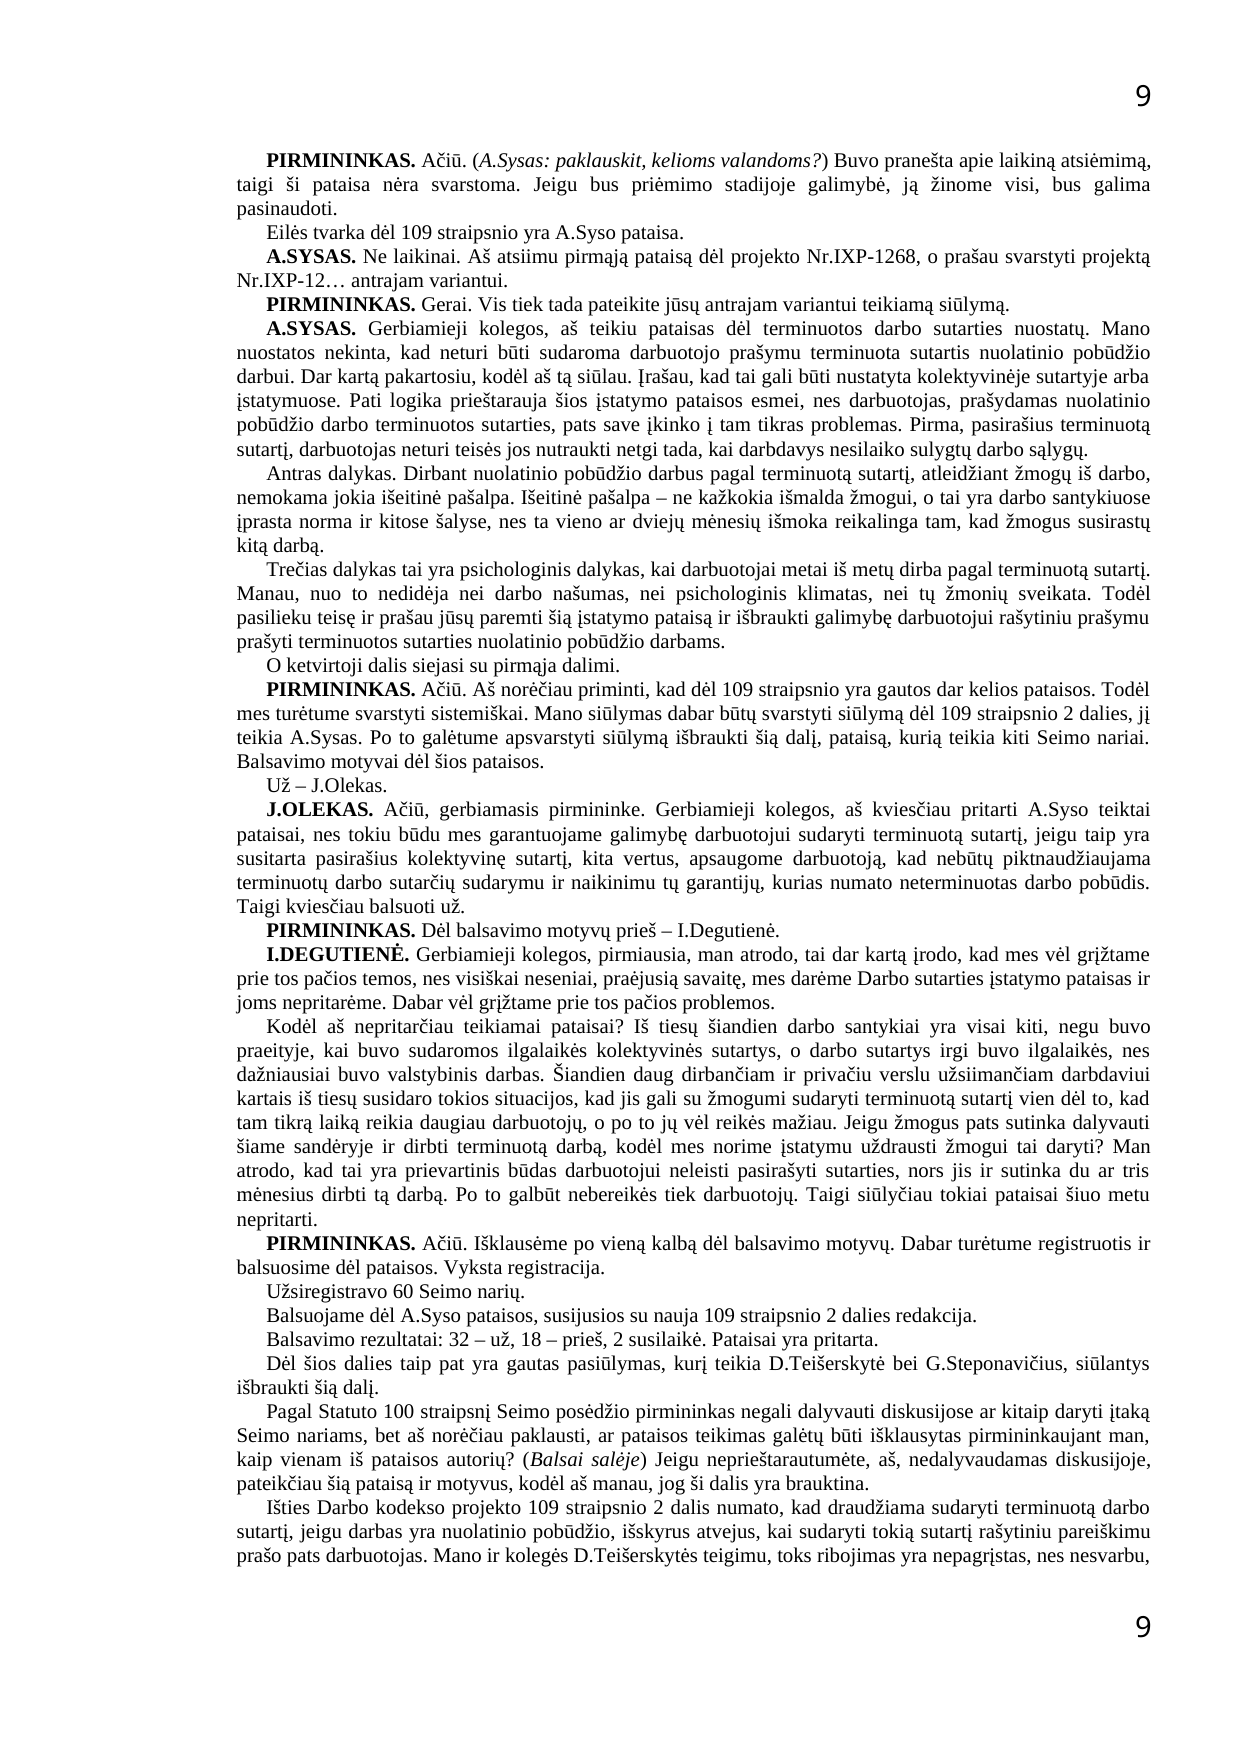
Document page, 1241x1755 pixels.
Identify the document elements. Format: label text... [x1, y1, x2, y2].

text A.SYSAS. Ne laikinai. Aš atsiimu pirmąją pataisą dėl projekto Nr.IXP-1268, o prašau svarstyti projektą Nr.IXP-12… antrajam variantui. [236, 244, 1152, 292]
text Dėl šios dalies taip pat yra gautas pasiūlymas, kurį teikia D.Teišerskytė bei G.Steponavičius, siūlantys išbraukti šią dalį. [236, 1351, 1152, 1399]
text PIRMININKAS. Ačiū. (A.Sysas: paklauskit, kelioms valandoms?) Buvo pranešta apie laikiną atsiėmimą, taigi ši pataisa nėra svarstoma. Jeigu bus priėmimo stadijoje galimybė, ją žinome visi, bus galima pasinaudoti. [236, 148, 1152, 220]
text Kodėl aš nepritarčiau teikiamai pataisai? Iš tiesų šiandien darbo santykiai yra visai kiti, negu buvo praeityje, kai buvo sudaromos ilgalaikės kolektyvinės sutartys, o darbo sutartys irgi buvo ilgalaikės, nes dažniausiai buvo valstybinis darbas. Šiandien daug dirbančiam ir privačiu verslu užsiimančiam darbdaviui kartais iš tiesų susidaro tokios situacijos, kad jis gali su žmogumi sudaryti terminuotą sutartį vien dėl to, kad tam tikrą laiką reikia daugiau darbuotojų, o po to jų vėl reikės mažiau. Jeigu žmogus pats sutinka dalyvauti šiame sandėryje ir dirbti terminuotą darbą, kodėl mes norime įstatymu uždrausti žmogui tai daryti? Man atrodo, kad tai yra prievartinis būdas darbuotojui neleisti pasirašyti sutarties, nors jis ir sutinka du ar tris mėnesius dirbti tą darbą. Po to galbūt nebereikės tiek darbuotojų. Taigi siūlyčiau tokiai pataisai šiuo metu nepritarti. [236, 1014, 1152, 1231]
text J.OLEKAS. Ačiū, gerbiamasis pirmininke. Gerbiamieji kolegos, aš kviesčiau pritarti A.Syso teiktai pataisai, nes tokiu būdu mes garantuojame galimybę darbuotojui sudaryti terminuotą sutartį, jeigu taip yra susitarta pasirašius kolektyvinę sutartį, kita vertus, apsaugome darbuotoją, kad nebūtų piktnaudžiaujama terminuotų darbo sutarčių sudarymu ir naikinimu tų garantijų, kurias numato neterminuotas darbo pobūdis. Taigi kviesčiau balsuoti už. [236, 797, 1152, 918]
text O ketvirtoji dalis siejasi su pirmąja dalimi. [236, 653, 1152, 677]
text Užsiregistravo 60 Seimo narių. [236, 1279, 1152, 1303]
text Pagal Statuto 100 straipsnį Seimo posėdžio pirmininkas negali dalyvauti diskusijose ar kitaip daryti įtaką Seimo nariams, bet aš norėčiau paklausti, ar pataisos teikimas galėtų būti išklausytas pirmininkaujant man, kaip vienam iš pataisos autorių? (Balsai salėje) Jeigu neprieštarautumėte, aš, nedalyvaudamas diskusijoje, pateikčiau šią pataisą ir motyvus, kodėl aš manau, jog ši dalis yra brauktina. [236, 1399, 1152, 1495]
text Eilės tvarka dėl 109 straipsnio yra A.Syso pataisa. [236, 220, 1152, 244]
text I.DEGUTIENĖ. Gerbiamieji kolegos, pirmiausia, man atrodo, tai dar kartą įrodo, kad mes vėl grįžtame prie tos pačios temos, nes visiškai neseniai, praėjusią savaitę, mes darėme Darbo sutarties įstatymo pataisas ir joms nepritarėme. Dabar vėl grįžtame prie tos pačios problemos. [236, 942, 1152, 1014]
text PIRMININKAS. Ačiū. Išklausėme po vieną kalbą dėl balsavimo motyvų. Dabar turėtume registruotis ir balsuosime dėl pataisos. Vyksta registracija. [236, 1231, 1152, 1279]
text Trečias dalykas tai yra psichologinis dalykas, kai darbuotojai metai iš metų dirba pagal terminuotą sutartį. Manau, nuo to nedidėja nei darbo našumas, nei psichologinis klimatas, nei tų žmonių sveikata. Todėl pasilieku teisę ir prašau jūsų paremti šią įstatymo pataisą ir išbraukti galimybę darbuotojui rašytiniu prašymu prašyti terminuotos sutarties nuolatinio pobūdžio darbams. [236, 557, 1152, 653]
text Išties Darbo kodekso projekto 109 straipsnio 2 dalis numato, kad draudžiama sudaryti terminuotą darbo sutartį, jeigu darbas yra nuolatinio pobūdžio, išskyrus atvejus, kai sudaryti tokią sutartį rašytiniu pareiškimu prašo pats darbuotojas. Mano ir kolegės D.Teišerskytės teigimu, toks ribojimas yra nepagrįstas, nes nesvarbu, [236, 1495, 1152, 1567]
text Balsavimo rezultatai: 32 – už, 18 – prieš, 2 susilaikė. Pataisai yra pritarta. [236, 1327, 1152, 1351]
text PIRMININKAS. Gerai. Vis tiek tada pateikite jūsų antrajam variantui teikiamą siūlymą. [236, 292, 1152, 316]
text PIRMININKAS. Dėl balsavimo motyvų prieš – I.Degutienė. [236, 918, 1152, 942]
text A.SYSAS. Gerbiamieji kolegos, aš teikiu pataisas dėl terminuotos darbo sutarties nuostatų. Mano nuostatos nekinta, kad neturi būti sudaroma darbuotojo prašymu terminuota sutartis nuolatinio pobūdžio darbui. Dar kartą pakartosiu, kodėl aš tą siūlau. Įrašau, kad tai gali būti nustatyta kolektyvinėje sutartyje arba įstatymuose. Pati logika prieštarauja šios įstatymo pataisos esmei, nes darbuotojas, prašydamas nuolatinio pobūdžio darbo terminuotos sutarties, pats save įkinko į tam tikras problemas. Pirma, pasirašius terminuotą sutartį, darbuotojas neturi teisės jos nutraukti netgi tada, kai darbdavys nesilaiko sulygtų darbo sąlygų. [236, 316, 1152, 461]
text PIRMININKAS. Ačiū. Aš norėčiau priminti, kad dėl 109 straipsnio yra gautos dar kelios pataisos. Todėl mes turėtume svarstyti sistemiškai. Mano siūlymas dabar būtų svarstyti siūlymą dėl 109 straipsnio 2 dalies, jį teikia A.Sysas. Po to galėtume apsvarstyti siūlymą išbraukti šią dalį, pataisą, kurią teikia kiti Seimo nariai. Balsavimo motyvai dėl šios pataisos. [236, 677, 1152, 773]
text Antras dalykas. Dirbant nuolatinio pobūdžio darbus pagal terminuotą sutartį, atleidžiant žmogų iš darbo, nemokama jokia išeitinė pašalpa. Išeitinė pašalpa – ne kažkokia išmalda žmogui, o tai yra darbo santykiuose įprasta norma ir kitose šalyse, nes ta vieno ar dviejų mėnesių išmoka reikalinga tam, kad žmogus susirastų kitą darbą. [236, 461, 1152, 557]
text Už – J.Olekas. [236, 773, 1152, 797]
text Balsuojame dėl A.Syso pataisos, susijusios su nauja 109 straipsnio 2 dalies redakcija. [236, 1303, 1152, 1327]
